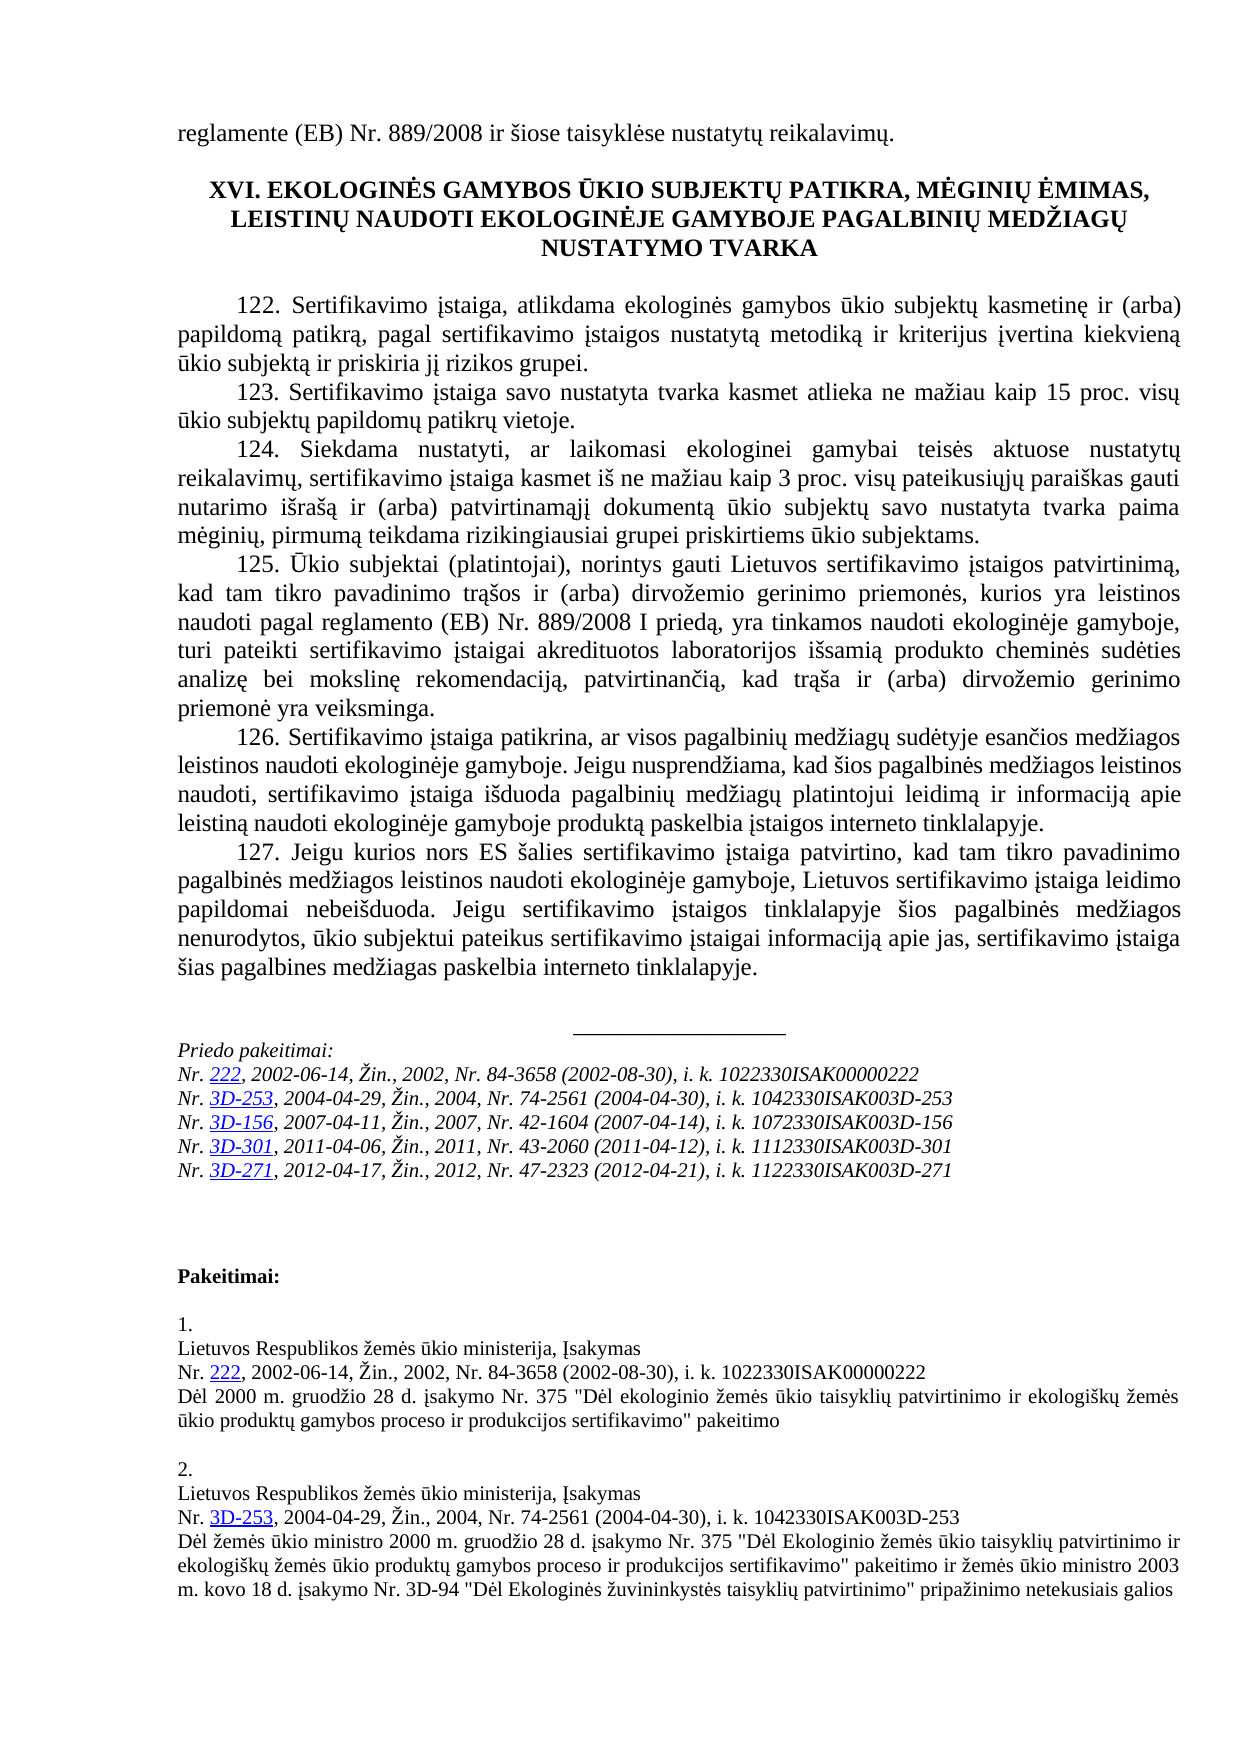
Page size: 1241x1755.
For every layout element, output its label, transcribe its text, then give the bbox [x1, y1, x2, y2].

text 125. Ūkio subjektai (platintojai), norintys gauti Lietuvos sertifikavimo įstaigos patvirtinimą, kad tam tikro pavadinimo trąšos ir (arba) dirvožemio gerinimo priemonės, kurios yra leistinos naudoti pagal reglamento (EB) Nr. 889/2008 I priedą, yra tinkamos naudoti ekologinėje gamyboje, turi pateikti sertifikavimo įstaigai akredituotos laboratorijos išsamią produkto cheminės sudėties analizę bei mokslinę rekomendaciją, patvirtinančią, kad trąša ir (arba) dirvožemio gerinimo priemonė yra veiksminga. [177, 549, 1181, 722]
text Nr. 3D-253, 2004-04-29, Žin., 2004, Nr. 74-2561 (2004-04-30), i. k. 1042330ISAK003D-253 [177, 1505, 1181, 1529]
text _________________ [177, 1009, 1181, 1038]
text 126. Sertifikavimo įstaiga patikrina, ar visos pagalbinių medžiagų sudėtyje esančios medžiagos leistinos naudoti ekologinėje gamyboje. Jeigu nusprendžiama, kad šios pagalbinės medžiagos leistinos naudoti, sertifikavimo įstaiga išduoda pagalbinių medžiagų platintojui leidimą ir informaciją apie leistiną naudoti ekologinėje gamyboje produktą paskelbia įstaigos interneto tinklalapyje. [177, 722, 1181, 837]
text Nr. 222, 2002-06-14, Žin., 2002, Nr. 84-3658 (2002-08-30), i. k. 1022330ISAK00000222 [177, 1360, 1181, 1384]
text Dėl 2000 m. gruodžio 28 d. įsakymo Nr. 375 "Dėl ekologinio žemės ūkio taisyklių patvirtinimo ir ekologiškų žemės ūkio produktų gamybos proceso ir produkcijos sertifikavimo" pakeitimo [177, 1384, 1181, 1432]
text Nr. 3D-156, 2007-04-11, Žin., 2007, Nr. 42-1604 (2007-04-14), i. k. 1072330ISAK003D-156 [177, 1110, 1181, 1134]
text Nr. 3D-271, 2012-04-17, Žin., 2012, Nr. 47-2323 (2012-04-21), i. k. 1122330ISAK003D-271 [177, 1158, 1181, 1182]
text Lietuvos Respublikos žemės ūkio ministerija, Įsakymas [177, 1481, 1181, 1505]
text 1. [177, 1312, 1181, 1336]
text XVI. EKOLOGINĖS GAMYBOS ŪKIO SUBJEKTŲ PATIKRA, MĖGINIŲ ĖMIMAS, LEISTINŲ NAUDOTI EKOLOGINĖJE GAMYBOJE PAGALBINIŲ medžiagų NUSTATYMO TVARKA [177, 176, 1181, 262]
text Nr. 3D-253, 2004-04-29, Žin., 2004, Nr. 74-2561 (2004-04-30), i. k. 1042330ISAK003D-253 [177, 1086, 1181, 1110]
text 124. Siekdama nustatyti, ar laikomasi ekologinei gamybai teisės aktuose nustatytų reikalavimų, sertifikavimo įstaiga kasmet iš ne mažiau kaip 3 proc. visų pateikusiųjų paraiškas gauti nutarimo išrašą ir (arba) patvirtinamąjį dokumentą ūkio subjektų savo nustatyta tvarka paima mėginių, pirmumą teikdama rizikingiausiai grupei priskirtiems ūkio subjektams. [177, 434, 1181, 549]
text Lietuvos Respublikos žemės ūkio ministerija, Įsakymas [177, 1336, 1181, 1360]
text Dėl žemės ūkio ministro 2000 m. gruodžio 28 d. įsakymo Nr. 375 "Dėl Ekologinio žemės ūkio taisyklių patvirtinimo ir ekologiškų žemės ūkio produktų gamybos proceso ir produkcijos sertifikavimo" pakeitimo ir žemės ūkio ministro 2003 m. kovo 18 d. įsakymo Nr. 3D-94 "Dėl Ekologinės žuvininkystės taisyklių patvirtinimo" pripažinimo netekusiais galios [177, 1529, 1181, 1601]
text Pakeitimai: [177, 1264, 1181, 1288]
text reglamente (EB) Nr. 889/2008 ir šiose taisyklėse nustatytų reikalavimų. [177, 118, 1181, 147]
text Nr. 3D-301, 2011-04-06, Žin., 2011, Nr. 43-2060 (2011-04-12), i. k. 1112330ISAK003D-301 [177, 1134, 1181, 1158]
text 127. Jeigu kurios nors ES šalies sertifikavimo įstaiga patvirtino, kad tam tikro pavadinimo pagalbinės medžiagos leistinos naudoti ekologinėje gamyboje, Lietuvos sertifikavimo įstaiga leidimo papildomai nebeišduoda. Jeigu sertifikavimo įstaigos tinklalapyje šios pagalbinės medžiagos nenurodytos, ūkio subjektui pateikus sertifikavimo įstaigai informaciją apie jas, sertifikavimo įstaiga šias pagalbines medžiagas paskelbia interneto tinklalapyje. [177, 837, 1181, 981]
text Nr. 222, 2002-06-14, Žin., 2002, Nr. 84-3658 (2002-08-30), i. k. 1022330ISAK00000222 [177, 1062, 1181, 1086]
text Priedo pakeitimai: [177, 1038, 1181, 1062]
text 123. Sertifikavimo įstaiga savo nustatyta tvarka kasmet atlieka ne mažiau kaip 15 proc. visų ūkio subjektų papildomų patikrų vietoje. [177, 377, 1181, 434]
text 2. [177, 1457, 1181, 1481]
text 122. Sertifikavimo įstaiga, atlikdama ekologinės gamybos ūkio subjektų kasmetinę ir (arba) papildomą patikrą, pagal sertifikavimo įstaigos nustatytą metodiką ir kriterijus įvertina kiekvieną ūkio subjektą ir priskiria jį rizikos grupei. [177, 291, 1181, 377]
